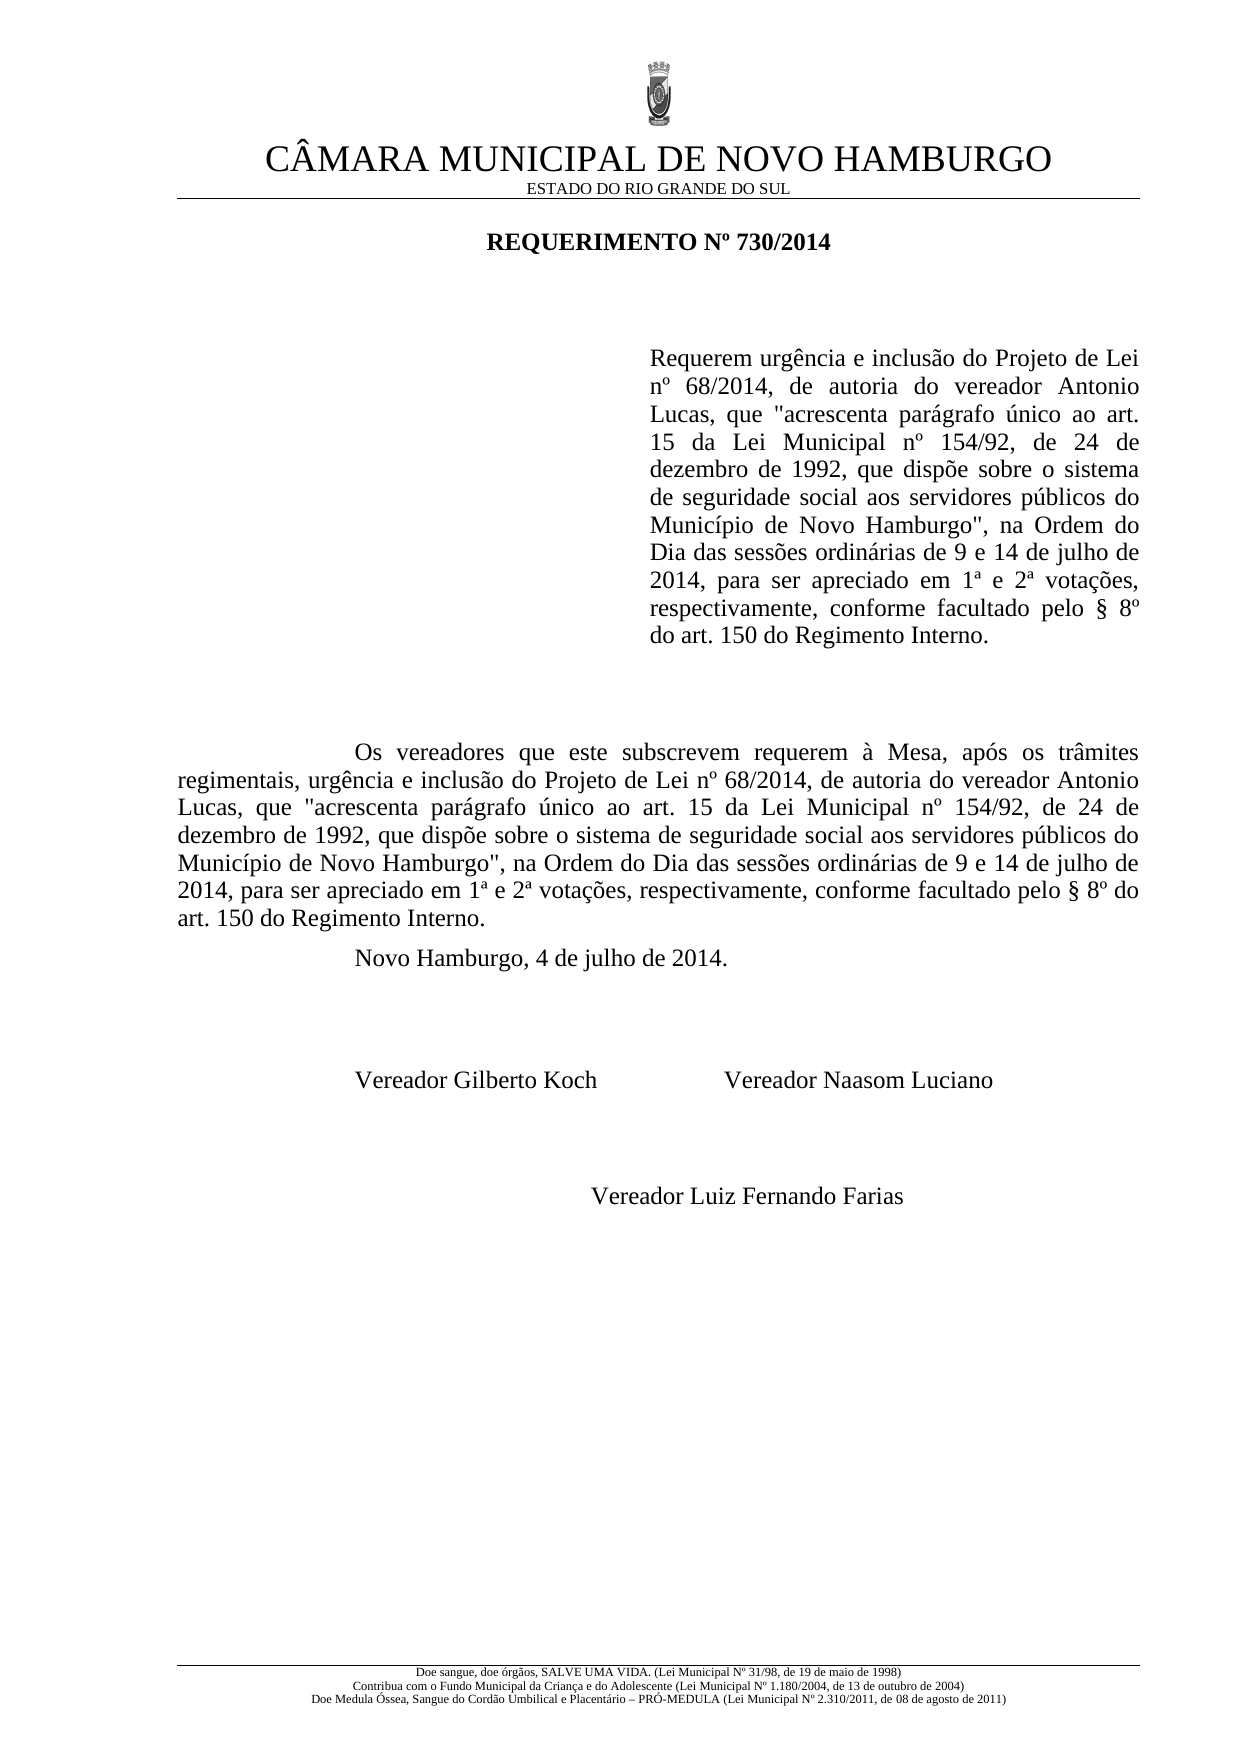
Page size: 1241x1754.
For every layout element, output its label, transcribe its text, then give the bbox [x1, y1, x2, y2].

text Vereador Gilberto Koch Vereador Naasom Luciano [354, 1066, 1140, 1094]
text Novo Hamburgo, 4 de julho de 2014. [177, 944, 1140, 972]
text Os vereadores que este subscrevem requerem à Mesa, após os trâmites regimentais, urgência e inclusão do Projeto de Lei nº 68/2014, de autoria do vereador Antonio Lucas, que "acrescenta parágrafo único ao art. 15 da Lei Municipal nº 154/92, de 24 de dezembro de 1992, que dispõe sobre o sistema de seguridade social aos servidores públicos do Município de Novo Hamburgo", na Ordem do Dia das sessões ordinárias de 9 e 14 de julho de 2014, para ser apreciado em 1ª e 2ª votações, respectivamente, conforme facultado pelo § 8º do art. 150 do Regimento Interno. [177, 738, 1140, 932]
text REQUERIMENTO Nº 730/2014 [177, 228, 1140, 256]
text Requerem urgência e inclusão do Projeto de Lei nº 68/2014, de autoria do vereador Antonio Lucas, que "acrescenta parágrafo único ao art. 15 da Lei Municipal nº 154/92, de 24 de dezembro de 1992, que dispõe sobre o sistema de seguridade social aos servidores públicos do Município de Novo Hamburgo", na Ordem do Dia das sessões ordinárias de 9 e 14 de julho de 2014, para ser apreciado em 1ª e 2ª votações, respectivamente, conforme facultado pelo § 8º do art. 150 do Regimento Interno. [649, 344, 1140, 649]
text Vereador Luiz Fernando Farias [354, 1182, 1140, 1210]
